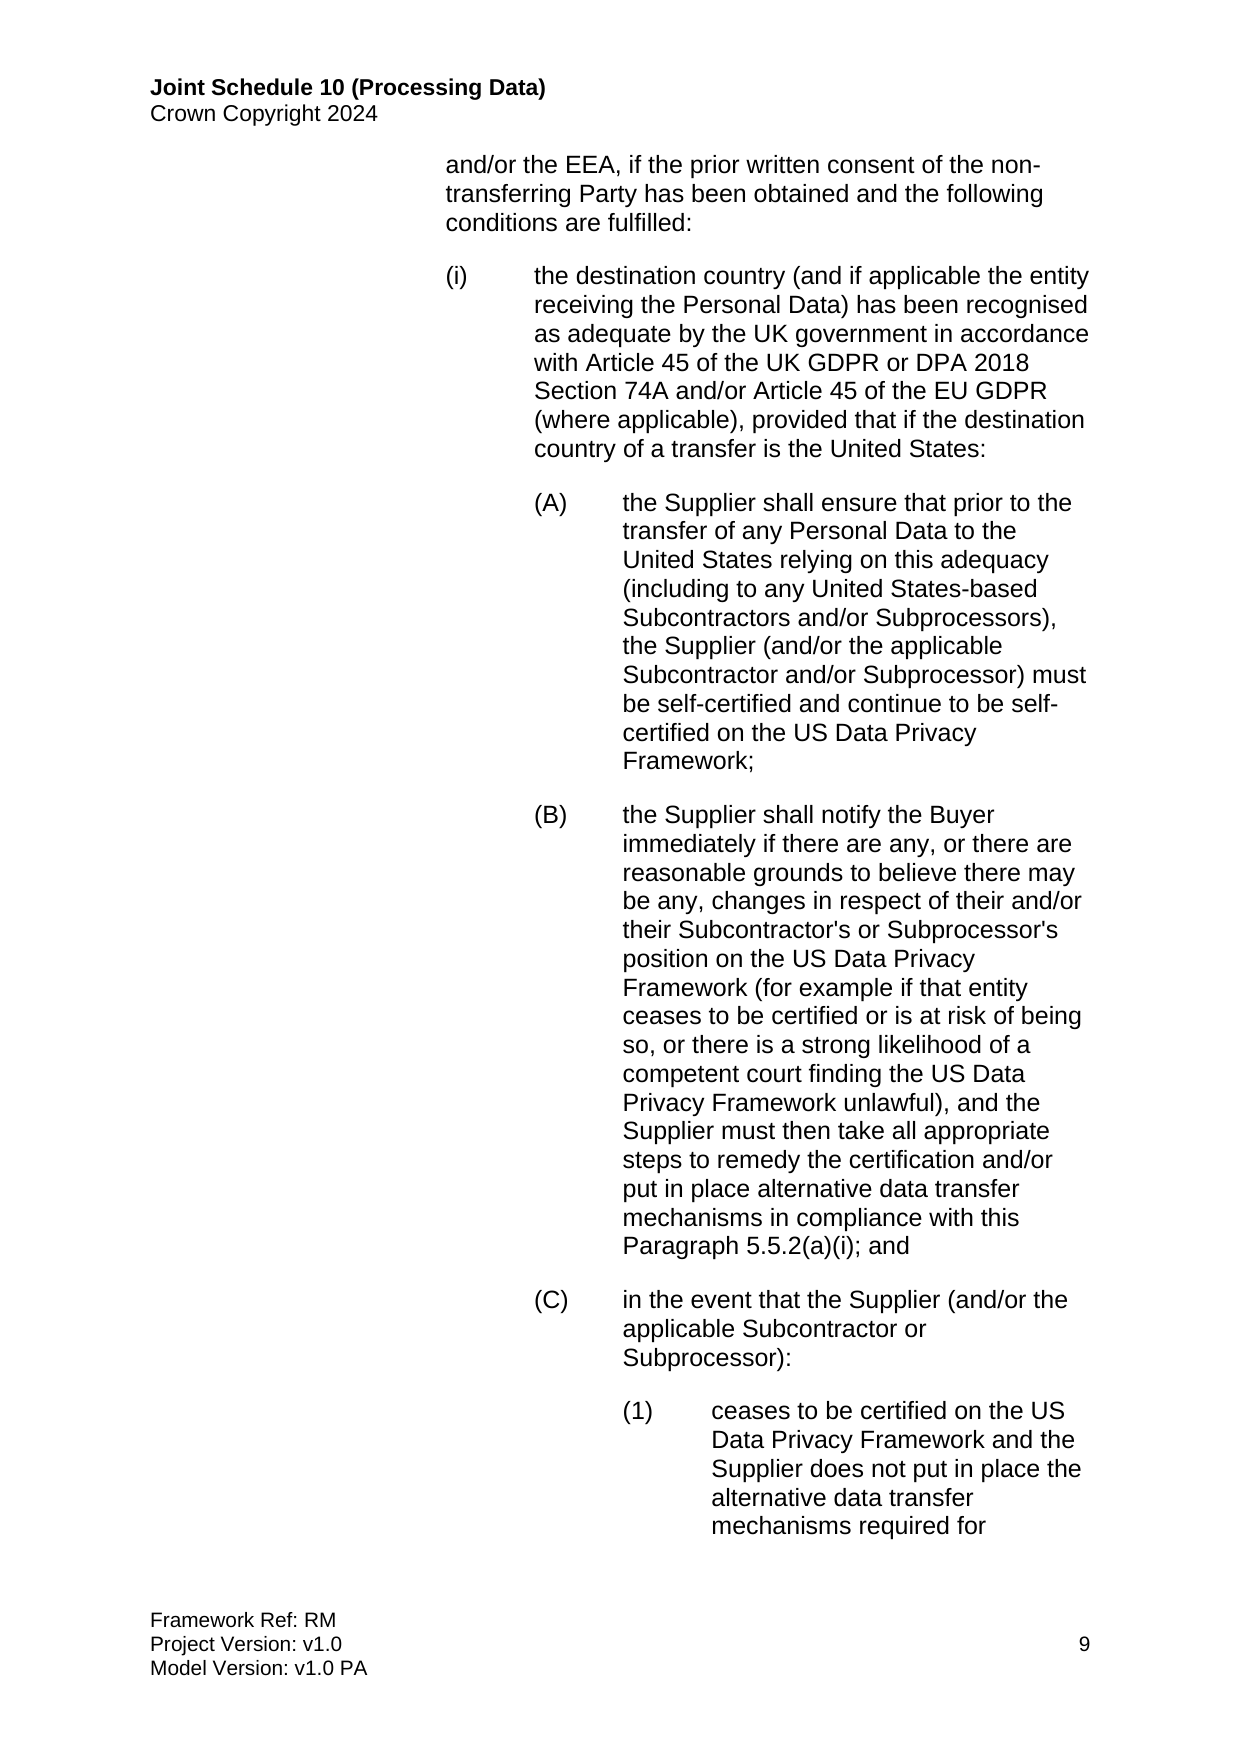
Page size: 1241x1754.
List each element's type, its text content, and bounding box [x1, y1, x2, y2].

list the destination country (and if applicable the entity receiving the Personal Data) has been recognised as adequate by the UK government in accordance with Article 45 of the UK GDPR or DPA 2018 Section 74A and/or Article 45 of the EU GDPR (where applicable), provided that if the destination country of a transfer is the United States: [445, 261, 1090, 462]
list and/or the EEA, if the prior written consent of the non-transferring Party has been obtained and the following conditions are fulfilled: [357, 150, 1090, 236]
list the Supplier shall notify the Buyer immediately if there are any, or there are reasonable grounds to believe there may be any, changes in respect of their and/or their Subcontractor's or Subprocessor's position on the US Data Privacy Framework (for example if that entity ceases to be certified or is at risk of being so, or there is a strong likelihood of a competent court finding the US Data Privacy Framework unlawful), and the Supplier must then take all appropriate steps to remedy the certification and/or put in place alternative data transfer mechanisms in compliance with this Paragraph 5.5.2(a)(i); and [534, 800, 1090, 1260]
list in the event that the Supplier (and/or the applicable Subcontractor or Subprocessor): [534, 1285, 1090, 1371]
list the Supplier shall ensure that prior to the transfer of any Personal Data to the United States relying on this adequacy (including to any United States-based Subcontractors and/or Subprocessors), the Supplier (and/or the applicable Subcontractor and/or Subprocessor) must be self-certified and continue to be self-certified on the US Data Privacy Framework; [534, 487, 1090, 775]
list ceases to be certified on the US Data Privacy Framework and the Supplier does not put in place the alternative data transfer mechanisms required for [622, 1396, 1090, 1540]
